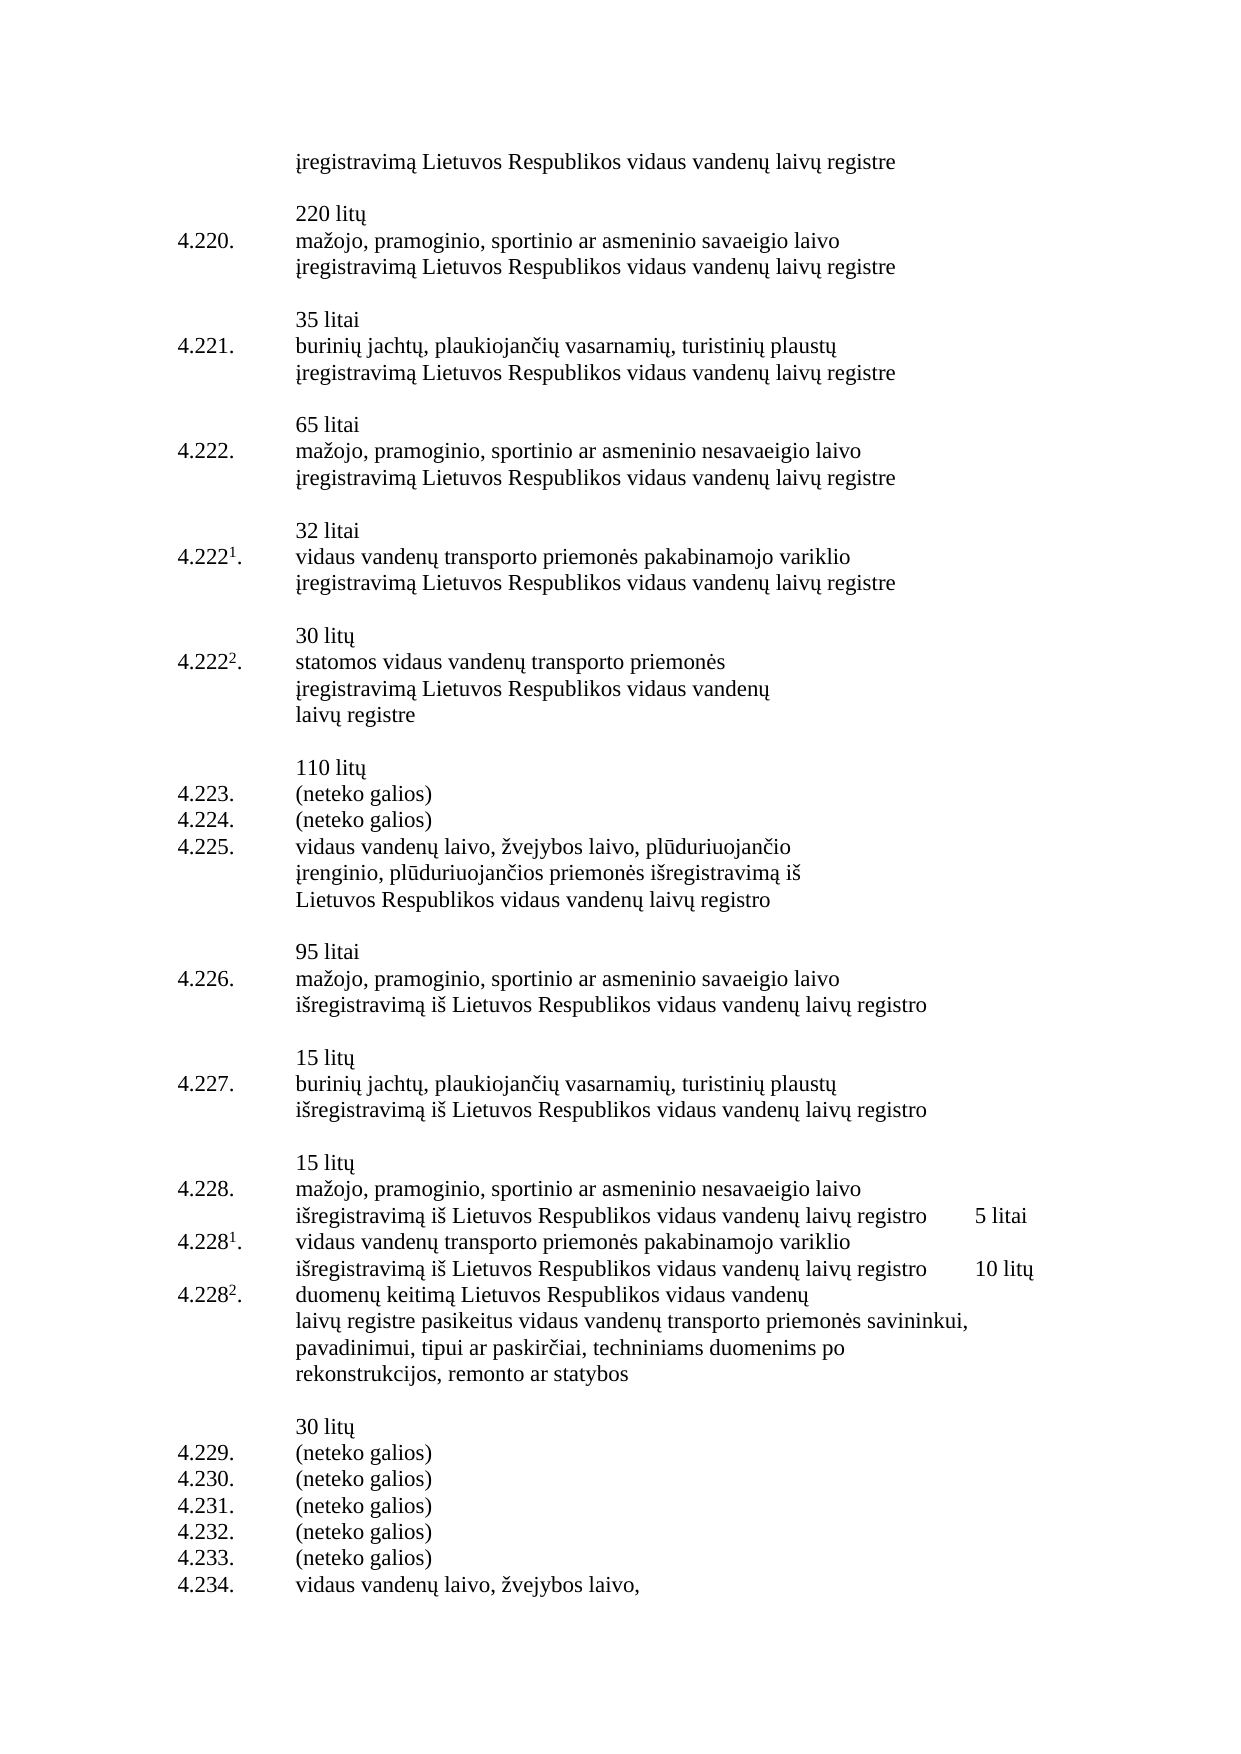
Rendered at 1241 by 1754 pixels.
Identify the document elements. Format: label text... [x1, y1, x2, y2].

text 4.2221. vidaus vandenų transporto priemonės pakabinamojo variklio įregistravimą Lietuvos Respublikos vidaus vandenų laivų registre 30 litų [177, 543, 945, 648]
text 4.228. mažojo, pramoginio, sportinio ar asmeninio nesavaeigio laivo išregistravimą iš Lietuvos Respublikos vidaus vandenų laivų registro 5 litai [177, 1176, 1122, 1228]
text 4.225. vidaus vandenų laivo, žvejybos laivo, plūduriuojančio [177, 833, 1122, 859]
text laivų registre 110 litų [295, 701, 945, 780]
text Lietuvos Respublikos vidaus vandenų laivų registro 95 litai [295, 886, 945, 965]
text laivų registre pasikeitus vidaus vandenų transporto priemonės savininkui, [177, 1307, 1122, 1334]
text 4.220. mažojo, pramoginio, sportinio ar asmeninio savaeigio laivo įregistravimą Lietuvos Respublikos vidaus vandenų laivų registre 35 litai [177, 227, 945, 332]
text 4.231. (neteko galios) [177, 1492, 945, 1518]
text 4.224. (neteko galios) [177, 807, 945, 833]
text 4.234. vidaus vandenų laivo, žvejybos laivo, [177, 1571, 1122, 1597]
text 4.2222. statomos vidaus vandenų transporto priemonės [177, 648, 1122, 675]
text 4.229. (neteko galios) [177, 1439, 945, 1465]
text 4.2282. duomenų keitimą Lietuvos Respublikos vidaus vandenų [177, 1281, 1122, 1307]
text 4.232. (neteko galios) [177, 1518, 945, 1544]
text 4.2281. vidaus vandenų transporto priemonės pakabinamojo variklio išregistravimą iš Lietuvos Respublikos vidaus vandenų laivų registro 10 litų [177, 1228, 1122, 1281]
text 4.223. (neteko galios) [177, 780, 945, 807]
text 4.230. (neteko galios) [177, 1465, 945, 1492]
text įrenginio, plūduriuojančios priemonės išregistravimą iš [177, 859, 1122, 886]
text rekonstrukcijos, remonto ar statybos 30 litų [295, 1360, 945, 1439]
text įregistravimą Lietuvos Respublikos vidaus vandenų laivų registre 220 litų [177, 148, 945, 227]
text 4.233. (neteko galios) [177, 1544, 945, 1571]
text 4.227. burinių jachtų, plaukiojančių vasarnamių, turistinių plaustų išregistravimą iš Lietuvos Respublikos vidaus vandenų laivų registro 15 litų [177, 1070, 945, 1176]
text įregistravimą Lietuvos Respublikos vidaus vandenų [177, 675, 1122, 701]
text 4.222. mažojo, pramoginio, sportinio ar asmeninio nesavaeigio laivo įregistravimą Lietuvos Respublikos vidaus vandenų laivų registre 32 litai [177, 438, 945, 543]
text 4.221. burinių jachtų, plaukiojančių vasarnamių, turistinių plaustų įregistravimą Lietuvos Respublikos vidaus vandenų laivų registre 65 litai [177, 332, 945, 438]
text pavadinimui, tipui ar paskirčiai, techniniams duomenims po [177, 1334, 1122, 1360]
text 4.226. mažojo, pramoginio, sportinio ar asmeninio savaeigio laivo išregistravimą iš Lietuvos Respublikos vidaus vandenų laivų registro 15 litų [177, 965, 945, 1070]
